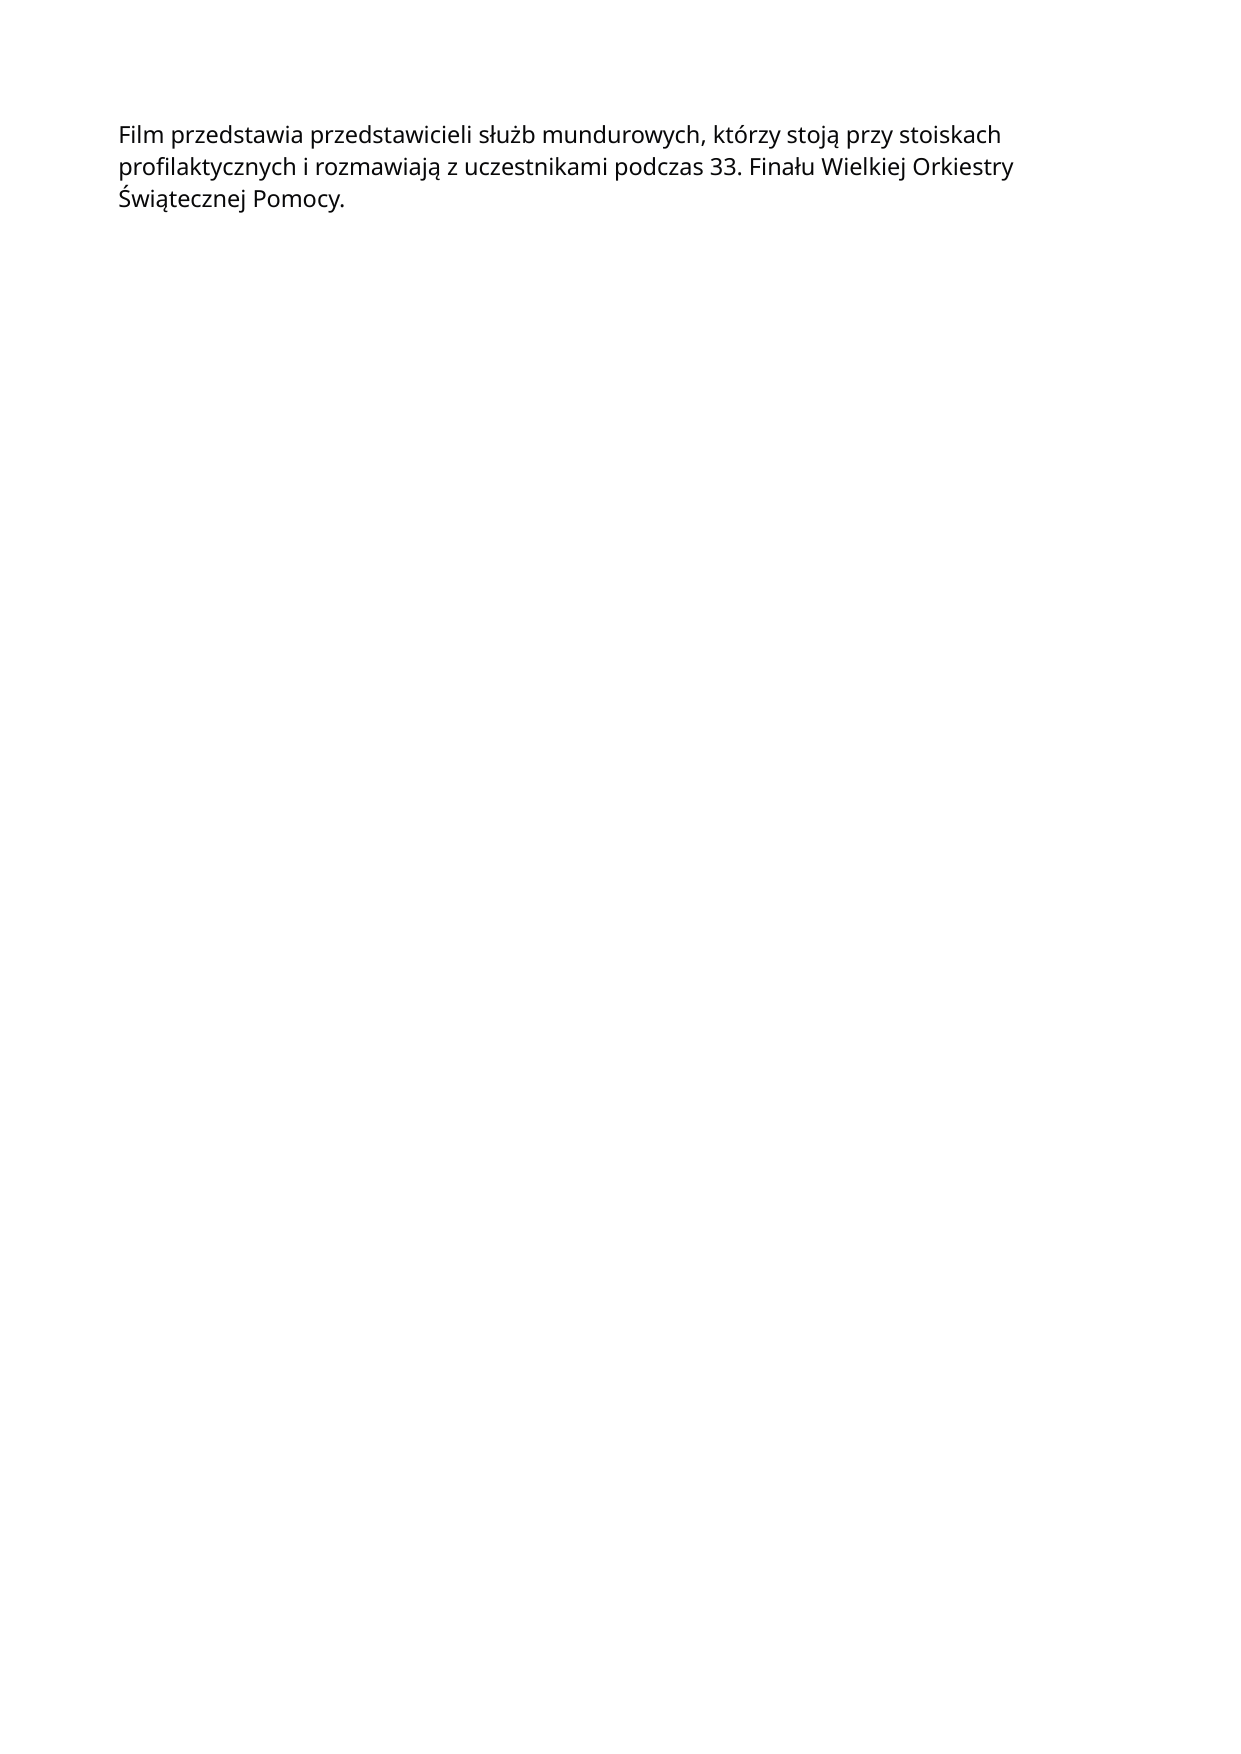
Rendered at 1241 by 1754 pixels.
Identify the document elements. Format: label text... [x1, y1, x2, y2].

text Film przedstawia przedstawicieli służb mundurowych, którzy stoją przy stoiskach profilaktycznych i rozmawiają z uczestnikami podczas 33. Finału Wielkiej Orkiestry Świątecznej Pomocy. [118, 118, 1122, 214]
